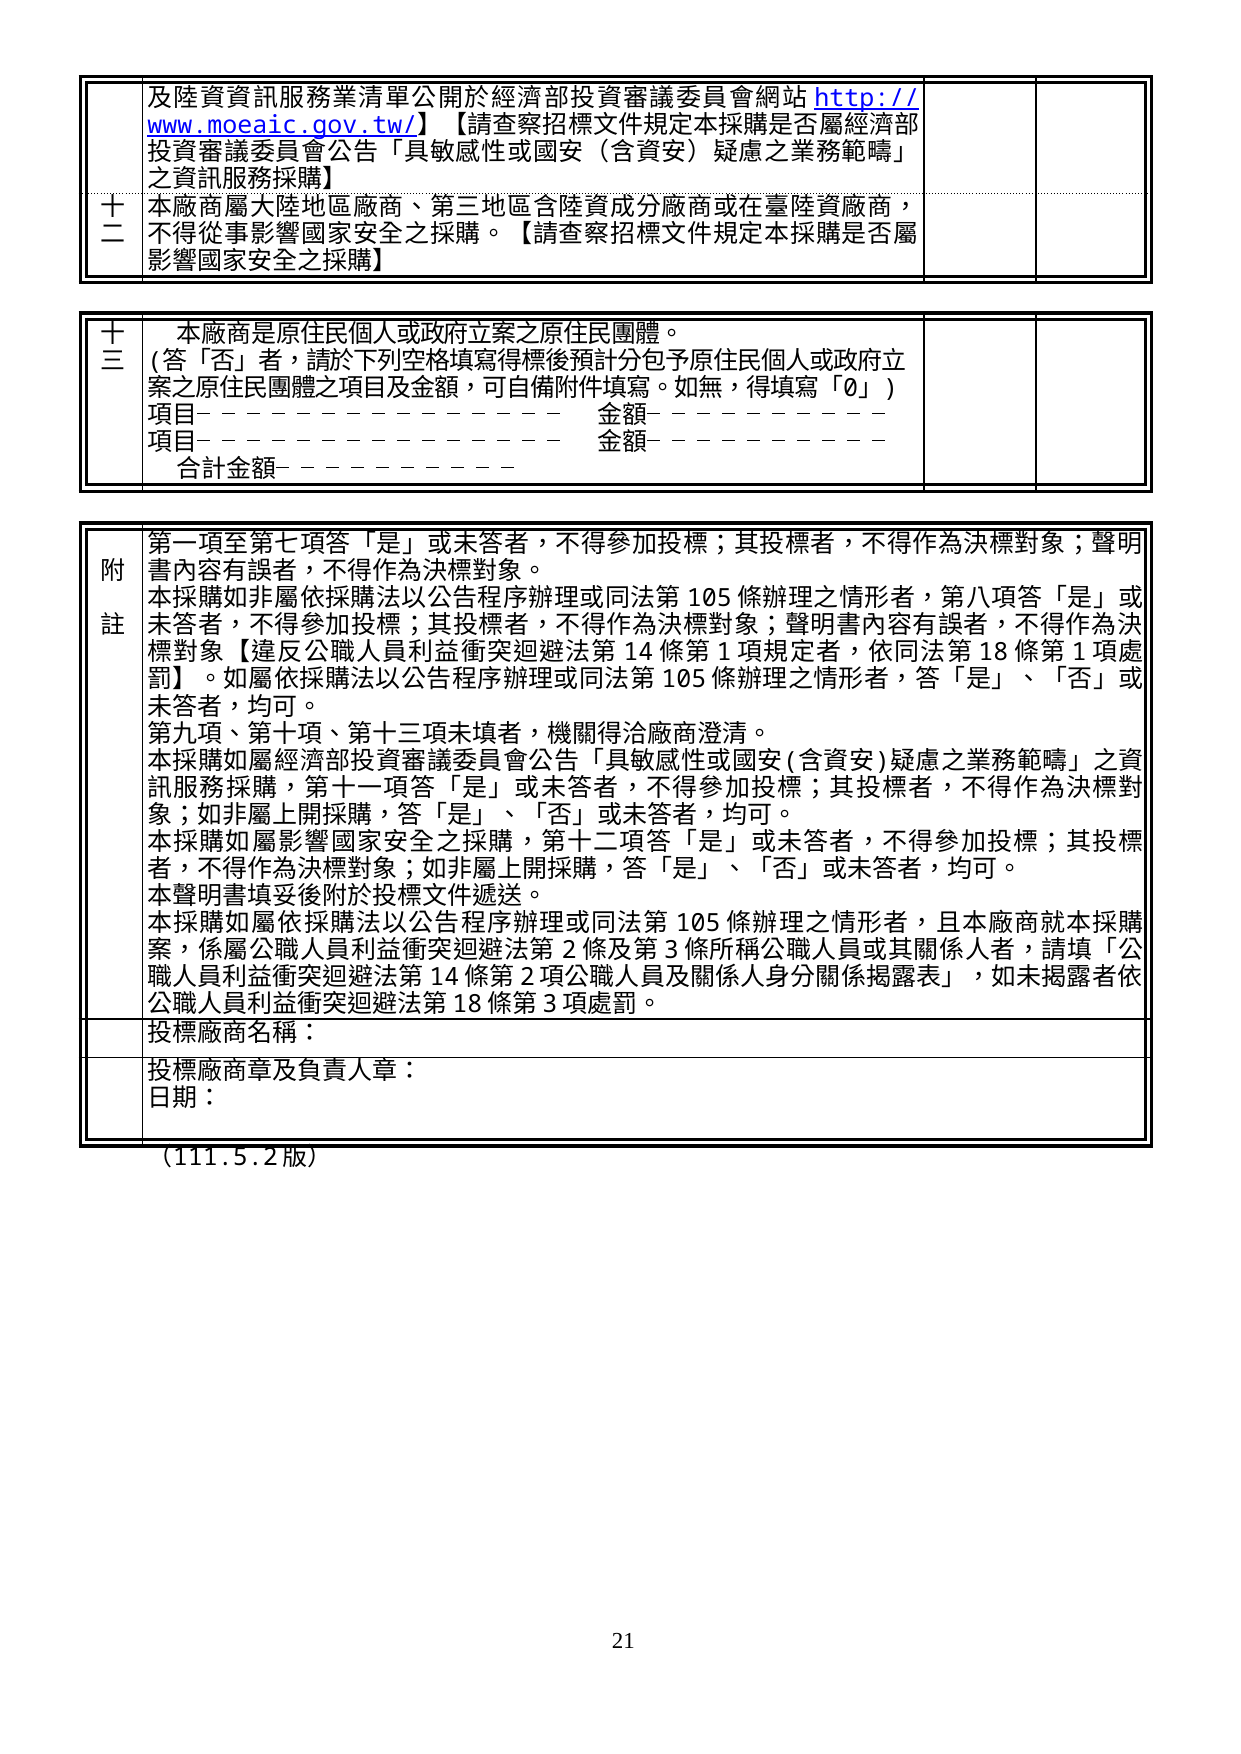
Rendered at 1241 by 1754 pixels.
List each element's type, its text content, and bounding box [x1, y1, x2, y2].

table_header [1037, 321, 1144, 483]
table_cell [88, 1020, 142, 1056]
table_header [925, 321, 1035, 483]
table_header [1037, 78, 1149, 193]
table_header [925, 84, 1035, 193]
table_header 本廠商是原住民個人或政府立案之原住民團體。 (答「否」者，請於下列空格填寫得標後預計分包予原住民個人或政府立案之原住民團體之項目及金額，可自備附件填寫。如無，得填寫「0」) 項目╴╴╴╴╴╴╴╴╴╴╴╴╴╴╴ 金額╴╴╴╴╴╴╴╴╴╴ 項目╴╴╴╴╴╴╴╴╴╴╴╴╴╴╴ 金額╴╴╴╴╴╴╴╴╴╴ 合計金額╴╴╴╴╴╴╴╴╴╴ [143, 321, 923, 483]
table_header 附 註 [83, 525, 142, 1018]
table_header [1037, 84, 1144, 193]
table_cell 十二 [88, 193, 142, 275]
table_header [83, 78, 142, 193]
table_header 及陸資資訊服務業清單公開於經濟部投資審議委員會網站http://www.moeaic.gov.tw/】【請查察招標文件規定本採購是否屬經濟部投資審議委員會公告「具敏感性或國安（含資安）疑慮之業務範疇」之資訊服務採購】 [143, 84, 923, 193]
table_header 十三 [83, 315, 142, 483]
table_cell 投標廠商章及負責人章： 日期： [143, 1058, 1144, 1138]
text （111.5.2版） [148, 1148, 1098, 1170]
table_cell 本廠商屬大陸地區廠商、第三地區含陸資成分廠商或在臺陸資廠商，不得從事影響國家安全之採購。【請查察招標文件規定本採購是否屬影響國家安全之採購】 [143, 193, 923, 275]
table_header [1037, 315, 1149, 483]
table_cell [925, 193, 1035, 275]
table_cell [88, 1058, 142, 1138]
table_cell [1037, 193, 1144, 275]
table_header 第一項至第七項答「是」或未答者，不得參加投標；其投標者，不得作為決標對象；聲明書內容有誤者，不得作為決標對象。 本採購如非屬依採購法以公告程序辦理或同法第105條辦理之情形者，第八項答「是」或未答者，不得參加投標；其投標者，不得作為決標對象；聲明書內容有誤者，不得作為決標對象【違反公職人員利益衝突迴避法第14條第1項規定者，依同法第18條第1項處罰】。如屬依採購法以公告程序辦理或同法第105條辦理之情形者，答「是」、「否」或未答者，均可。 第九項、第十項、第十三項未填者，機關得洽廠商澄清。 本採購如屬經濟部投資審議委員會公告「具敏感性或國安(含資安)疑慮之業務範疇」之資訊服務採購，第十一項答「是」或未答者，不得參加投標；其投標者，不得作為決標對象；如非屬上開採購，答「是」、「否」或未答者，均可。 本採購如屬影響國家安全之採購，第十二項答「是」或未答者，不得參加投標；其投標者，不得作為決標對象；如非屬上開採購，答「是」、「否」或未答者，均可。 本聲明書填妥後附於投標文件遞送。 本採購如屬依採購法以公告程序辦理或同法第105條辦理之情形者，且本廠商就本採購案，係屬公職人員利益衝突迴避法第2條及第3條所稱公職人員或其關係人者，請填「公職人員利益衝突迴避法第14條第2項公職人員及關係人身分關係揭露表」，如未揭露者依公職人員利益衝突迴避法第18條第3項處罰。 [143, 525, 1149, 1018]
table_cell 投標廠商名稱： [143, 1020, 1144, 1056]
